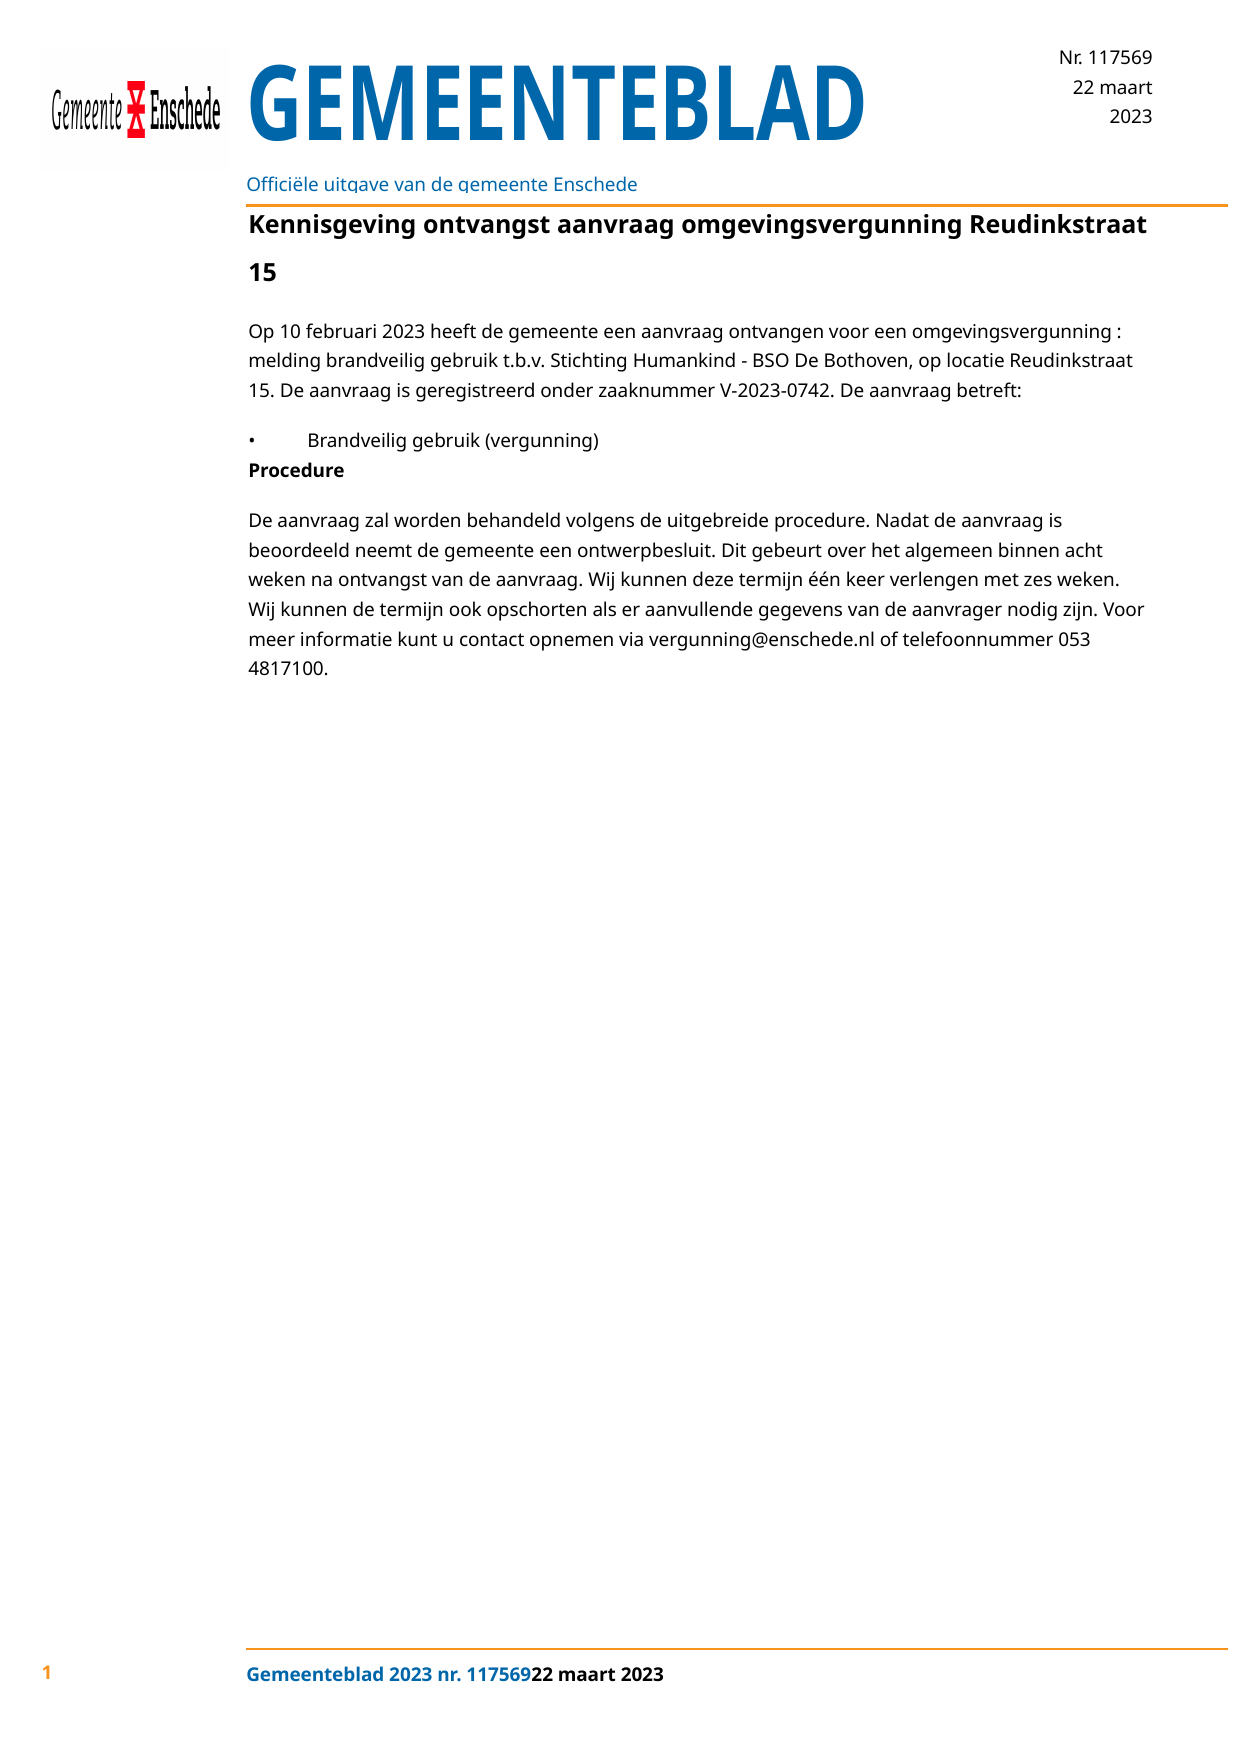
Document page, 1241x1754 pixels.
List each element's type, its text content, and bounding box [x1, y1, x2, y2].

text Kennisgeving ontvangst aanvraag omgevingsvergunning Reudinkstraat 15 [248, 207, 1152, 288]
text Op 10 februari 2023 heeft de gemeente een aanvraag ontvangen voor een omgevingsvergunning : melding brandveilig gebruik t.b.v. Stichting Humankind - BSO De Bothoven, op locatie Reudinkstraat 15. De aanvraag is geregistreerd onder zaaknummer V-2023-0742. De aanvraag betreft: [248, 318, 1152, 403]
text Procedure [248, 457, 1152, 483]
picture [41, 47, 231, 172]
list Brandveilig gebruik (vergunning) [248, 427, 1152, 453]
text De aanvraag zal worden behandeld volgens de uitgebreide procedure. Nadat de aanvraag is beoordeeld neemt de gemeente een ontwerpbesluit. Dit gebeurt over het algemeen binnen acht weken na ontvangst van de aanvraag. Wij kunnen deze termijn één keer verlengen met zes weken. Wij kunnen de termijn ook opschorten als er aanvullende gegevens van de aanvrager nodig zijn. Voor meer informatie kunt u contact opnemen via vergunning@enschede.nl of telefoonnummer 053 4817100. [248, 507, 1152, 681]
